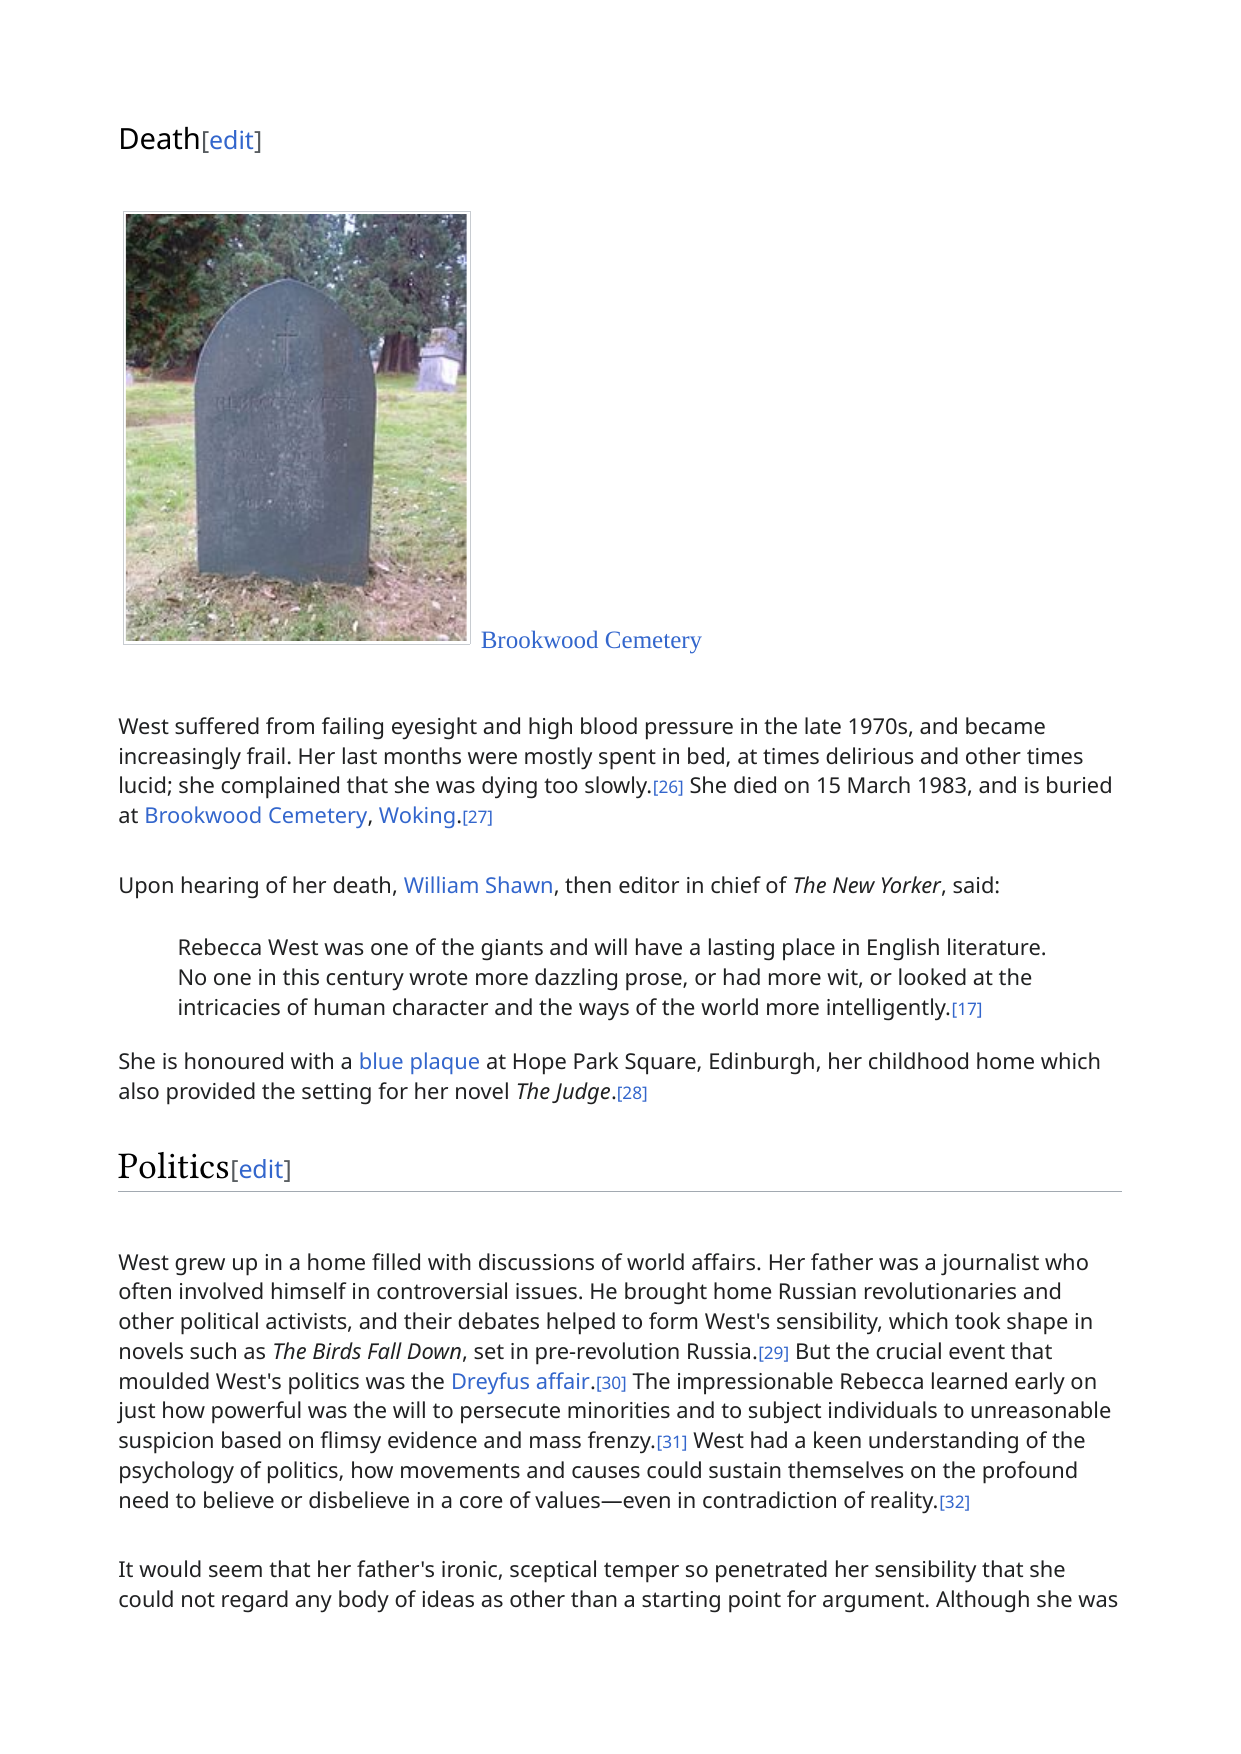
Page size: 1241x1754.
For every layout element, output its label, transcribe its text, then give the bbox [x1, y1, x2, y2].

text Brookwood Cemetery [118, 207, 1122, 654]
text Upon hearing of her death, William Shawn, then editor in chief of The New Yorker, said: [118, 870, 1122, 899]
subtitle Death[edit] [118, 118, 1122, 158]
picture [125, 214, 467, 641]
text West grew up in a home filled with discussions of world affairs. Her father was a journalist who often involved himself in controversial issues. He brought home Russian revolutionaries and other political activists, and their debates helped to form West's sensibility, which took shape in novels such as The Birds Fall Down, set in pre-revolution Russia.[29] But the crucial event that moulded West's politics was the Dreyfus affair.[30] The impressionable Rebecca learned early on just how powerful was the will to persecute minorities and to subject individuals to unreasonable suspicion based on flimsy evidence and mass frenzy.[31] West had a keen understanding of the psychology of politics, how movements and causes could sustain themselves on the profound need to believe or disbelieve in a core of values—even in contradiction of reality.[32] [118, 1246, 1122, 1514]
subtitle Politics[edit] [118, 1145, 1122, 1191]
text It would seem that her father's ironic, sceptical temper so penetrated her sensibility that she could not regard any body of ideas as other than a starting point for argument. Although she was [118, 1554, 1122, 1614]
text She is honoured with a blue plaque at Hope Park Square, Edinburgh, her childhood home which also provided the setting for her novel The Judge.[28] [118, 1046, 1122, 1106]
text Rebecca West was one of the giants and will have a lasting place in English literature. No one in this century wrote more dazzling prose, or had more wit, or looked at the intricacies of human character and the ways of the world more intelligently.[17] [177, 932, 1063, 1021]
text West suffered from failing eyesight and high blood pressure in the late 1970s, and became increasingly frail. Her last months were mostly spent in bed, at times delirious and other times lucid; she complained that she was dying too slowly.[26] She died on 15 March 1983, and is buried at Brookwood Cemetery, Woking.[27] [118, 711, 1122, 830]
